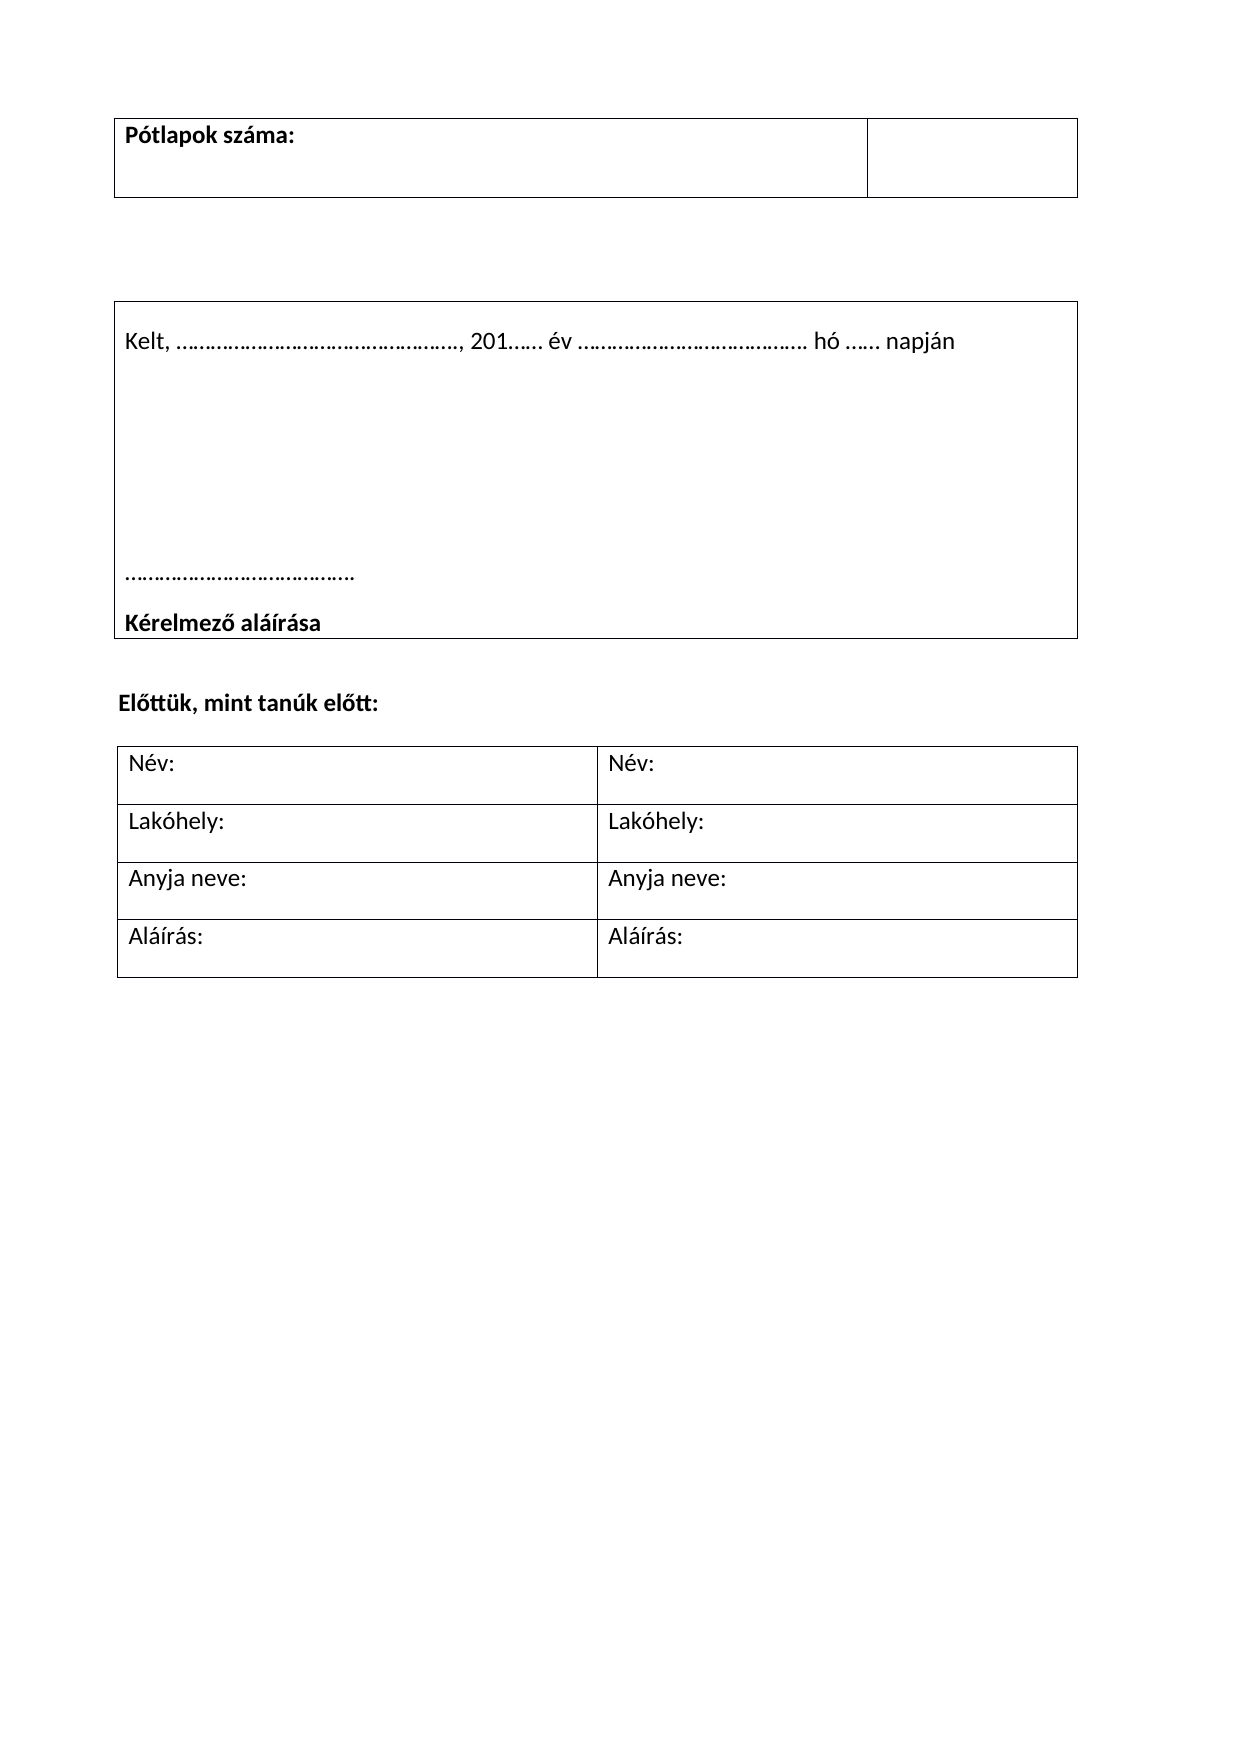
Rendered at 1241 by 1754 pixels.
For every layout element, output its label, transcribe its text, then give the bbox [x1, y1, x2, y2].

table_cell Aláírás: [598, 920, 1077, 977]
table_cell Lakóhely: [118, 805, 597, 862]
table_cell Aláírás: [118, 920, 597, 977]
table_cell Pótlapok száma: [115, 119, 867, 197]
table_cell Anyja neve: [118, 863, 597, 919]
table_header Név: [118, 747, 597, 804]
text Előttük, mint tanúk előtt: [118, 687, 1122, 718]
table_header Név: [598, 747, 1077, 804]
table_header Kelt, …………………………………………., 201…… év …………………………………. hó …… napján …………………………………. Kérelmező aláírása [115, 302, 1077, 637]
table_cell [868, 119, 1077, 197]
table_cell Anyja neve: [598, 863, 1077, 919]
table_cell Lakóhely: [598, 805, 1077, 862]
